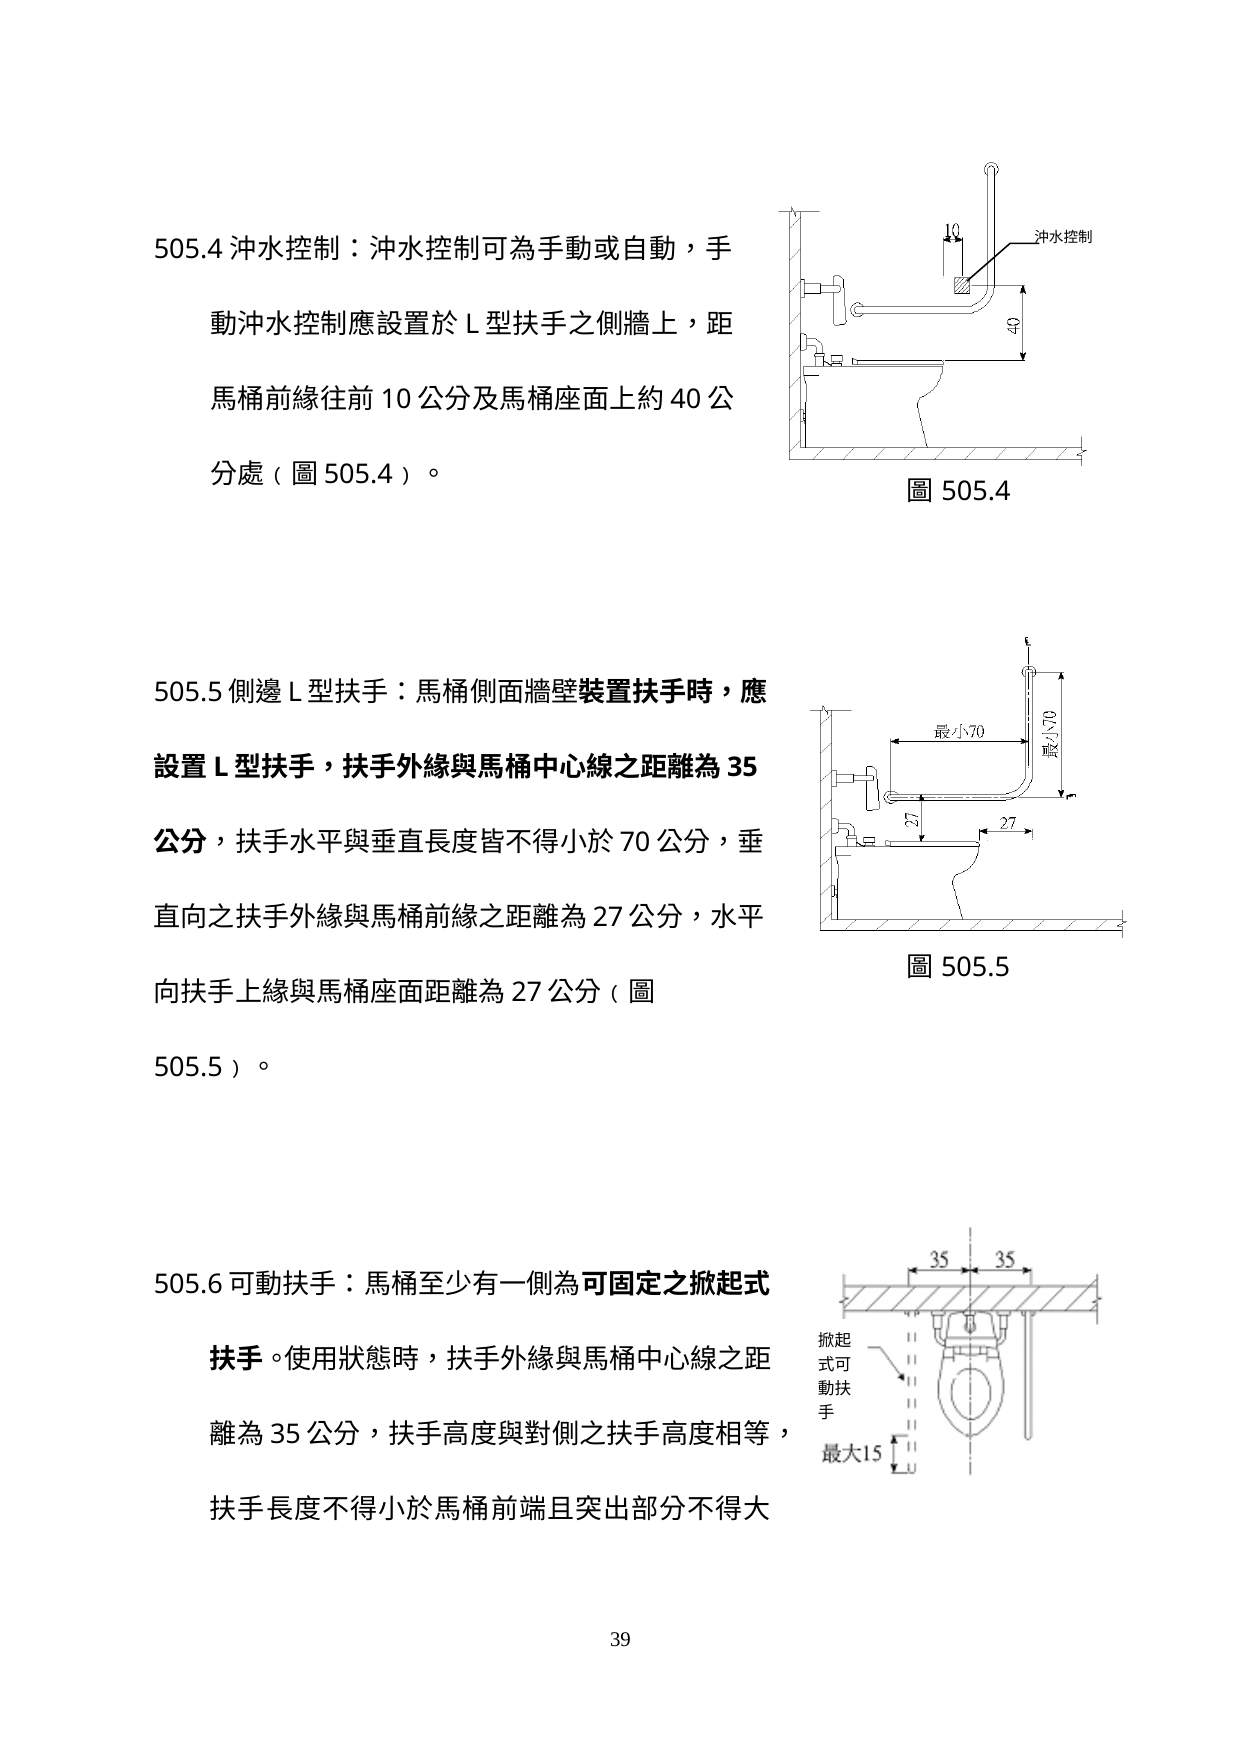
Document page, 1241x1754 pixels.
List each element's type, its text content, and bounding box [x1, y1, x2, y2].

picture [791, 1207, 1110, 1506]
text 505.6可動扶手：馬桶至少有一側為可固定之掀起式扶手。使用狀態時，扶手外緣與馬桶中心線之距離為35公分，扶手高度與對側之扶手高度相等，扶手長度不得小於馬桶前端且突出部分不得大於15公分﹙圖505.6﹚。 [153, 1244, 771, 1544]
picture [809, 633, 1129, 938]
text 505.4沖水控制：沖水控制可為手動或自動，手動沖水控制應設置於L型扶手之側牆上，距馬桶前緣往前10公分及馬桶座面上約40公分處﹙圖505.4﹚。 [153, 209, 734, 509]
text 505.5側邊L型扶手：馬桶側面牆壁裝置扶手時，應設置L型扶手，扶手外緣與馬桶中心線之距離為35公分，扶手水平與垂直長度皆不得小於70公分，垂直向之扶手外緣與馬桶前緣之距離為27公分，水平向扶手上緣與馬桶座面距離為27公分﹙圖505.5﹚。 [153, 652, 771, 1102]
picture [772, 150, 1092, 466]
text 505.6可動扶手：馬桶至少有一側為可固定之掀起式扶手。使用狀態時，扶手外緣與馬桶中心線之距離為35公分，扶手高度與對側之扶手高度相等，扶手長度不得小於馬桶前端且突出部分不得大於15公分﹙圖505.6﹚。 [810, 1319, 866, 1432]
text 掀起式可動扶手 [818, 1327, 858, 1424]
